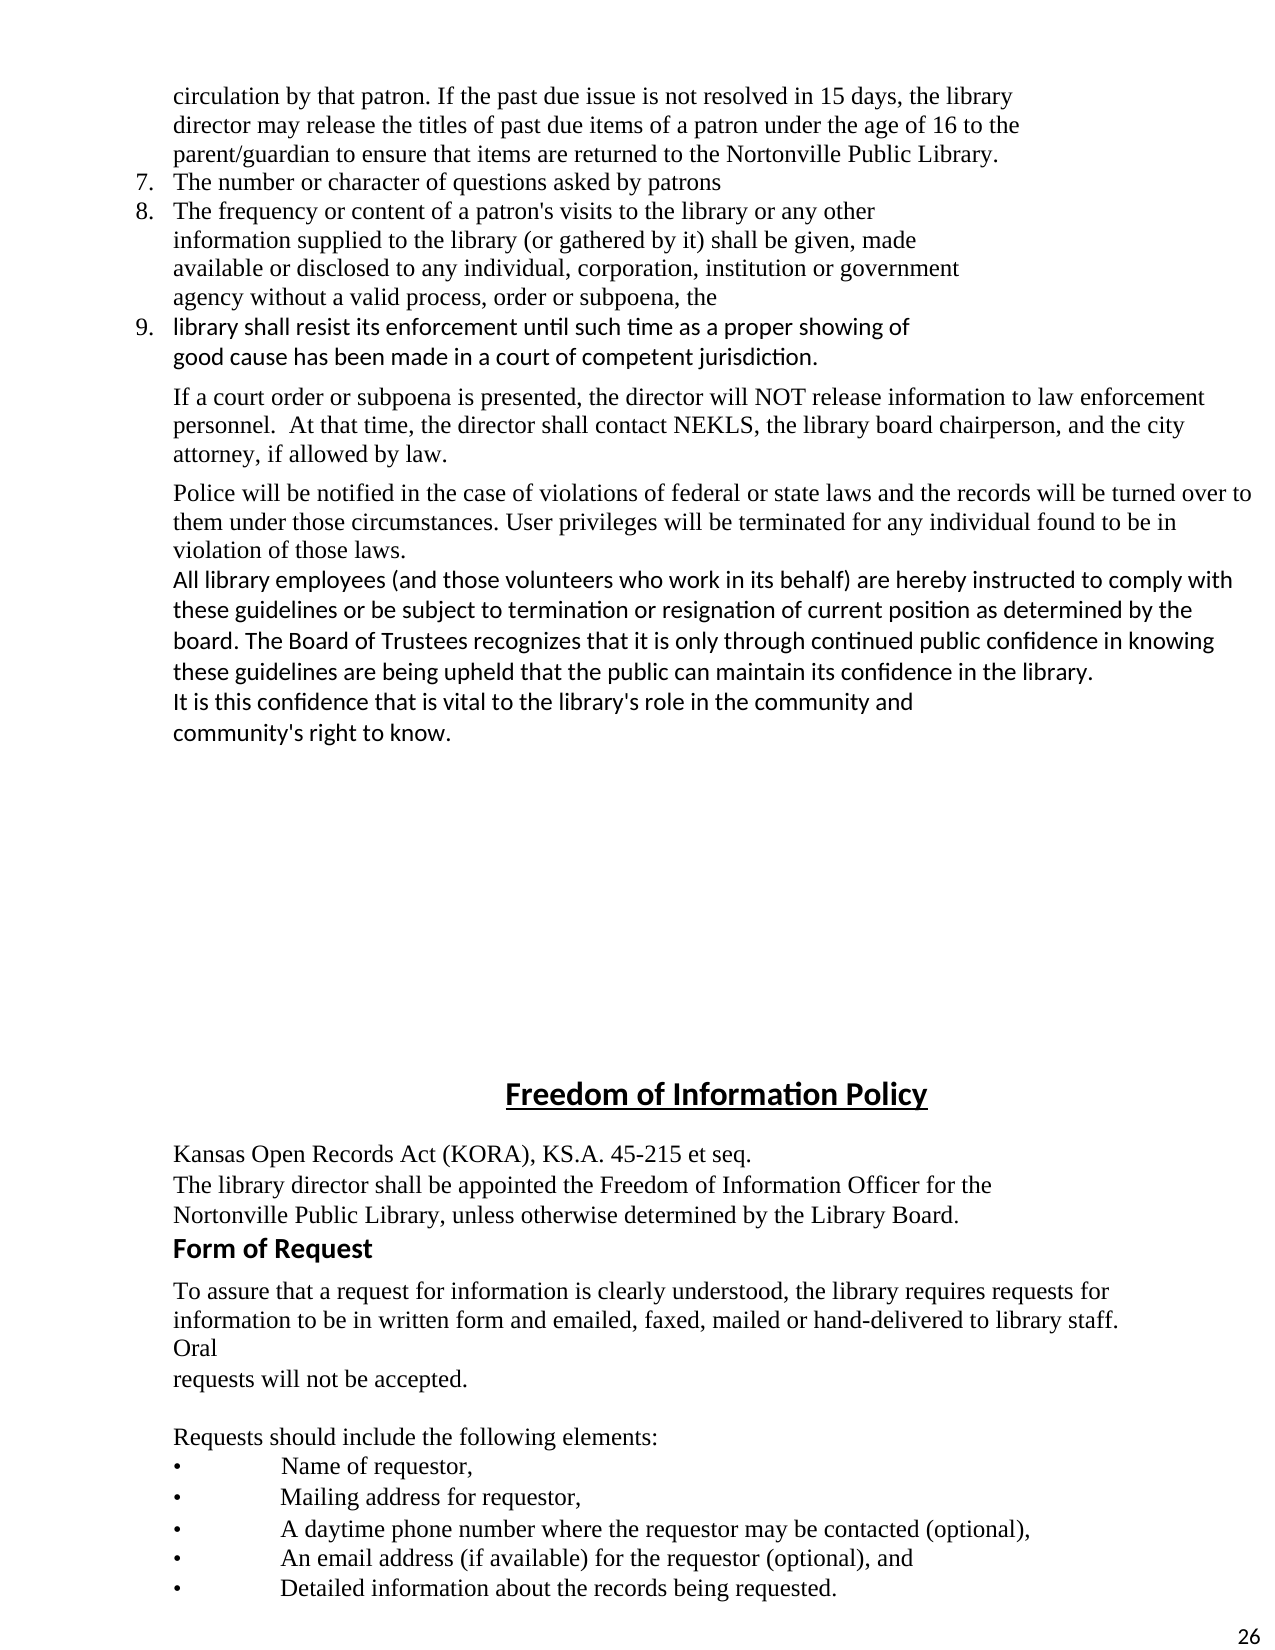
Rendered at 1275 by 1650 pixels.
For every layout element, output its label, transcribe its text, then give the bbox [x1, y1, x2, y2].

subtitle Form of Request [173, 1230, 1260, 1266]
list Detailed information about the records being requested. [173, 1573, 1260, 1602]
text The library director shall be appointed the Freedom of Information Officer for the Nortonville Public Library, unless otherwise determined by the Library Board. [173, 1170, 1091, 1229]
text Requests should include the following elements: [173, 1422, 1260, 1450]
text All library employees (and those volunteers who work in its behalf) are hereby instructed to comply with these guidelines or be subject to termination or resignation of current position as determined by the board. The Board of Trustees recognizes that it is only through continued public confidence in knowing these guidelines are being upheld that the public can maintain its confidence in the library. [173, 564, 1260, 686]
list The number or character of questions asked by patrons [135, 167, 1260, 196]
text If a court order or subpoena is presented, the director will NOT release information to law enforcement personnel. At that time, the director shall contact NEKLS, the library board chairperson, and the city attorney, if allowed by law. [173, 382, 1260, 468]
list An email address (if available) for the requestor (optional), and [173, 1543, 1260, 1572]
list Name of requestor, [173, 1451, 1260, 1480]
text Police will be notified in the case of violations of federal or state laws and the records will be turned over to them under those circumstances. User privileges will be terminated for any individual found to be in violation of those laws. [173, 478, 1260, 564]
list Mailing address for requestor, [173, 1482, 1260, 1511]
list circulation by that patron. If the past due issue is not resolved in 15 days, the library director may release the titles of past due items of a patron under the age of 16 to the parent/guardian to ensure that items are returned to the Nortonville Public Library. [135, 81, 1058, 167]
text Freedom of Information Policy [173, 1073, 1260, 1114]
text Kansas Open Records Act (KORA), KS.A. 45-215 et seq. [173, 1139, 1260, 1168]
text It is this confidence that is vital to the library's role in the community and community's right to know. [173, 686, 952, 747]
list The frequency or content of a patron's visits to the library or any other information supplied to the library (or gathered by it) shall be given, made available or disclosed to any individual, corporation, institution or government agency without a valid process, order or subpoena, the [135, 196, 978, 311]
text To assure that a request for information is clearly understood, the library requires requests for information to be in written form and emailed, faxed, mailed or hand-delivered to library staff. Oral [173, 1276, 1121, 1362]
list A daytime phone number where the requestor may be contacted (optional), [173, 1514, 1260, 1543]
list library shall resist its enforcement until such time as a proper showing of good cause has been made in a court of competent jurisdiction. [135, 311, 952, 372]
text requests will not be accepted. [173, 1364, 1260, 1392]
